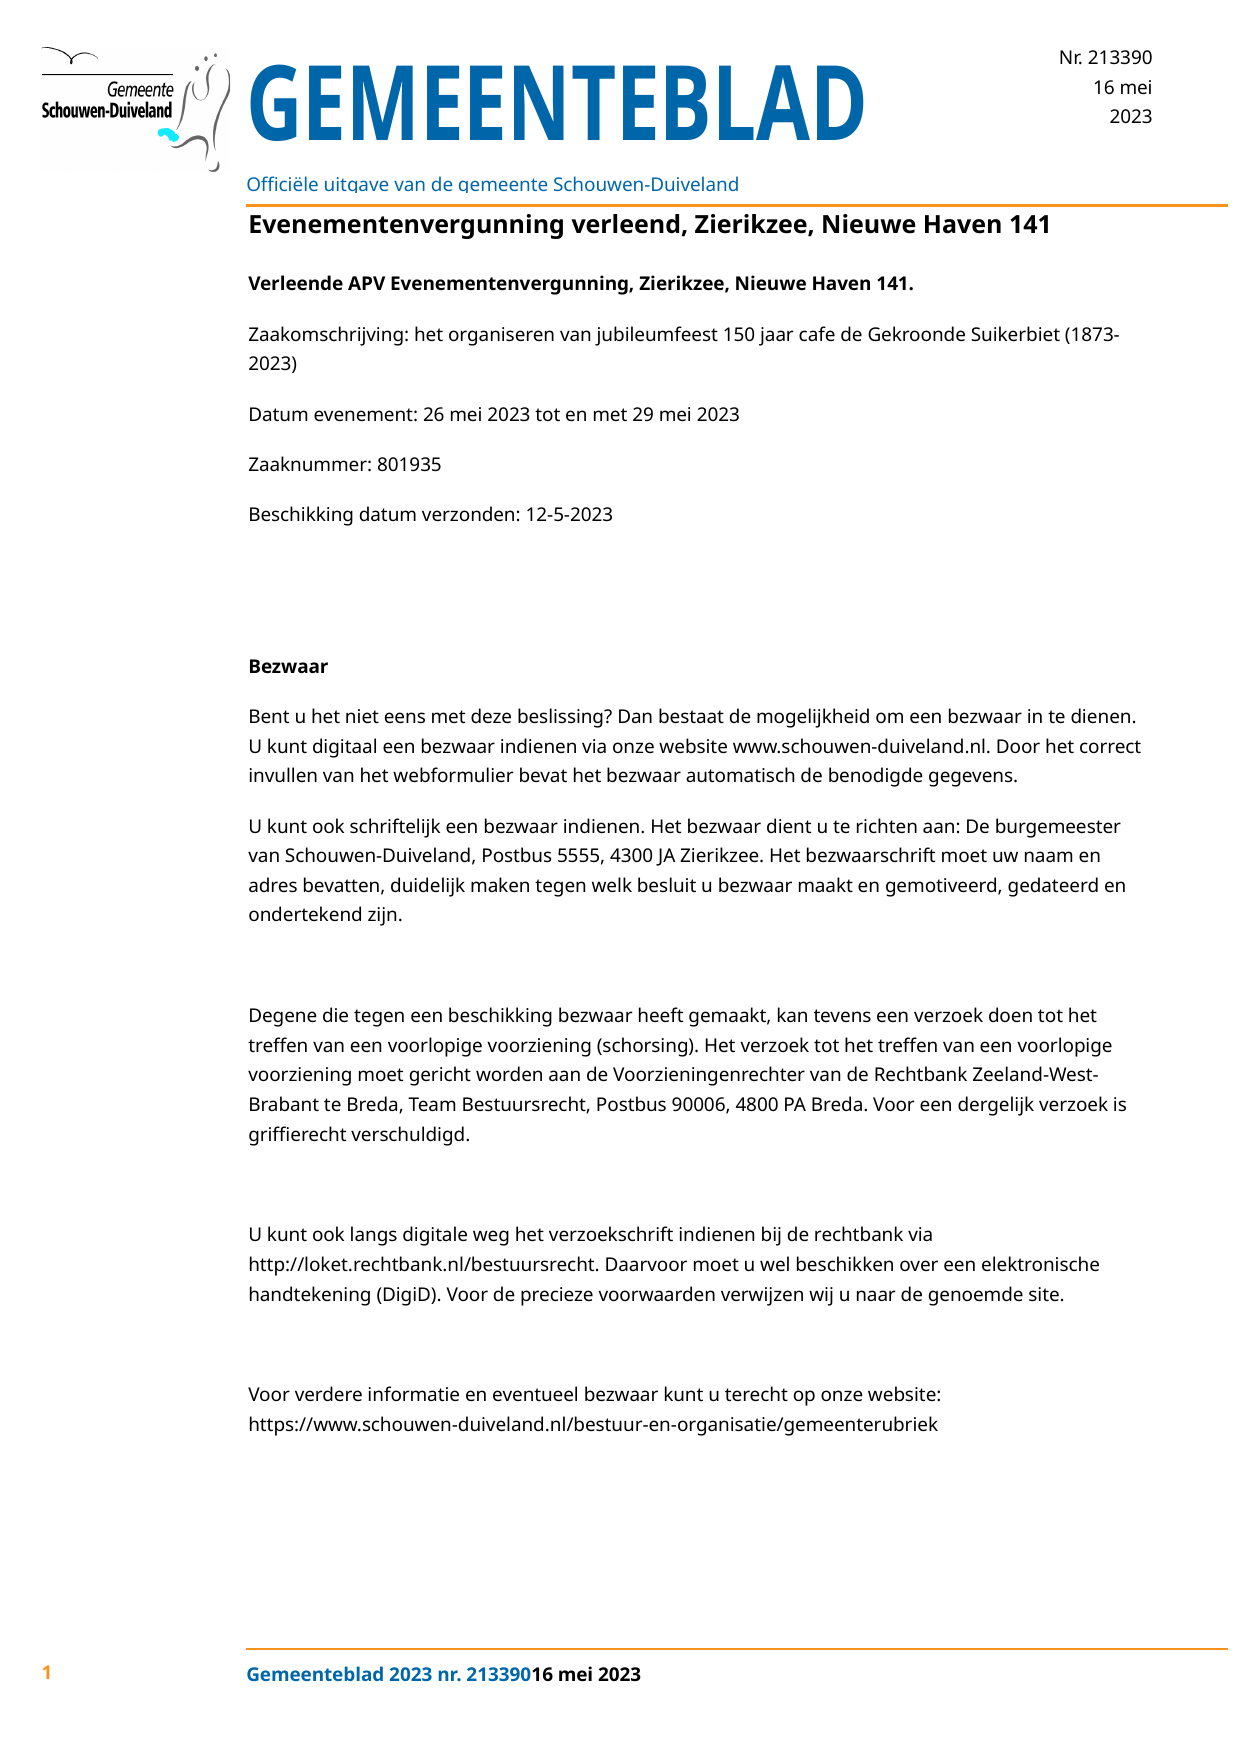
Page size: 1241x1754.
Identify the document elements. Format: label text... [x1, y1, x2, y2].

picture [41, 47, 231, 172]
text Verleende APV Evenementenvergunning, Zierikzee, Nieuwe Haven 141. [248, 270, 1152, 296]
text Zaakomschrijving: het organiseren van jubileumfeest 150 jaar cafe de Gekroonde Suikerbiet (1873-2023) [248, 321, 1152, 376]
text Voor verdere informatie en eventueel bezwaar kunt u terecht op onze website: https://www.schouwen-duiveland.nl/bestuur-en-organisatie/gemeenterubriek [248, 1382, 1152, 1437]
text Bezwaar [248, 653, 1152, 678]
text Bent u het niet eens met deze beslissing? Dan bestaat de mogelijkheid om een bezwaar in te dienen. U kunt digitaal een bezwaar indienen via onze website www.schouwen-duiveland.nl. Door het correct invullen van het webformulier bevat het bezwaar automatisch de benodigde gegevens. [248, 703, 1152, 788]
text Datum evenement: 26 mei 2023 tot en met 29 mei 2023 [248, 401, 1152, 426]
text U kunt ook schriftelijk een bezwaar indienen. Het bezwaar dient u te richten aan: De burgemeester van Schouwen-Duiveland, Postbus 5555, 4300 JA Zierikzee. Het bezwaarschrift moet uw naam en adres bevatten, duidelijk maken tegen welk besluit u bezwaar maakt en gemotiveerd, gedateerd en ondertekend zijn. [248, 813, 1152, 927]
text Evenementenvergunning verleend, Zierikzee, Nieuwe Haven 141 [248, 207, 1152, 241]
text Zaaknummer: 801935 [248, 451, 1152, 477]
text Degene die tegen een beschikking bezwaar heeft gemaakt, kan tevens een verzoek doen tot het treffen van een voorlopige voorziening (schorsing). Het verzoek tot het treffen van een voorlopige voorziening moet gericht worden aan de Voorzieningenrechter van de Rechtbank Zeeland-West-Brabant te Breda, Team Bestuursrecht, Postbus 90006, 4800 PA Breda. Voor een dergelijk verzoek is griffierecht verschuldigd. [248, 1002, 1152, 1146]
text U kunt ook langs digitale weg het verzoekschrift indienen bij de rechtbank via http://loket.rechtbank.nl/bestuursrecht. Daarvoor moet u wel beschikken over een elektronische handtekening (DigiD). Voor de precieze voorwaarden verwijzen wij u naar de genoemde site. [248, 1222, 1152, 1306]
text Beschikking datum verzonden: 12-5-2023 [248, 502, 1152, 527]
